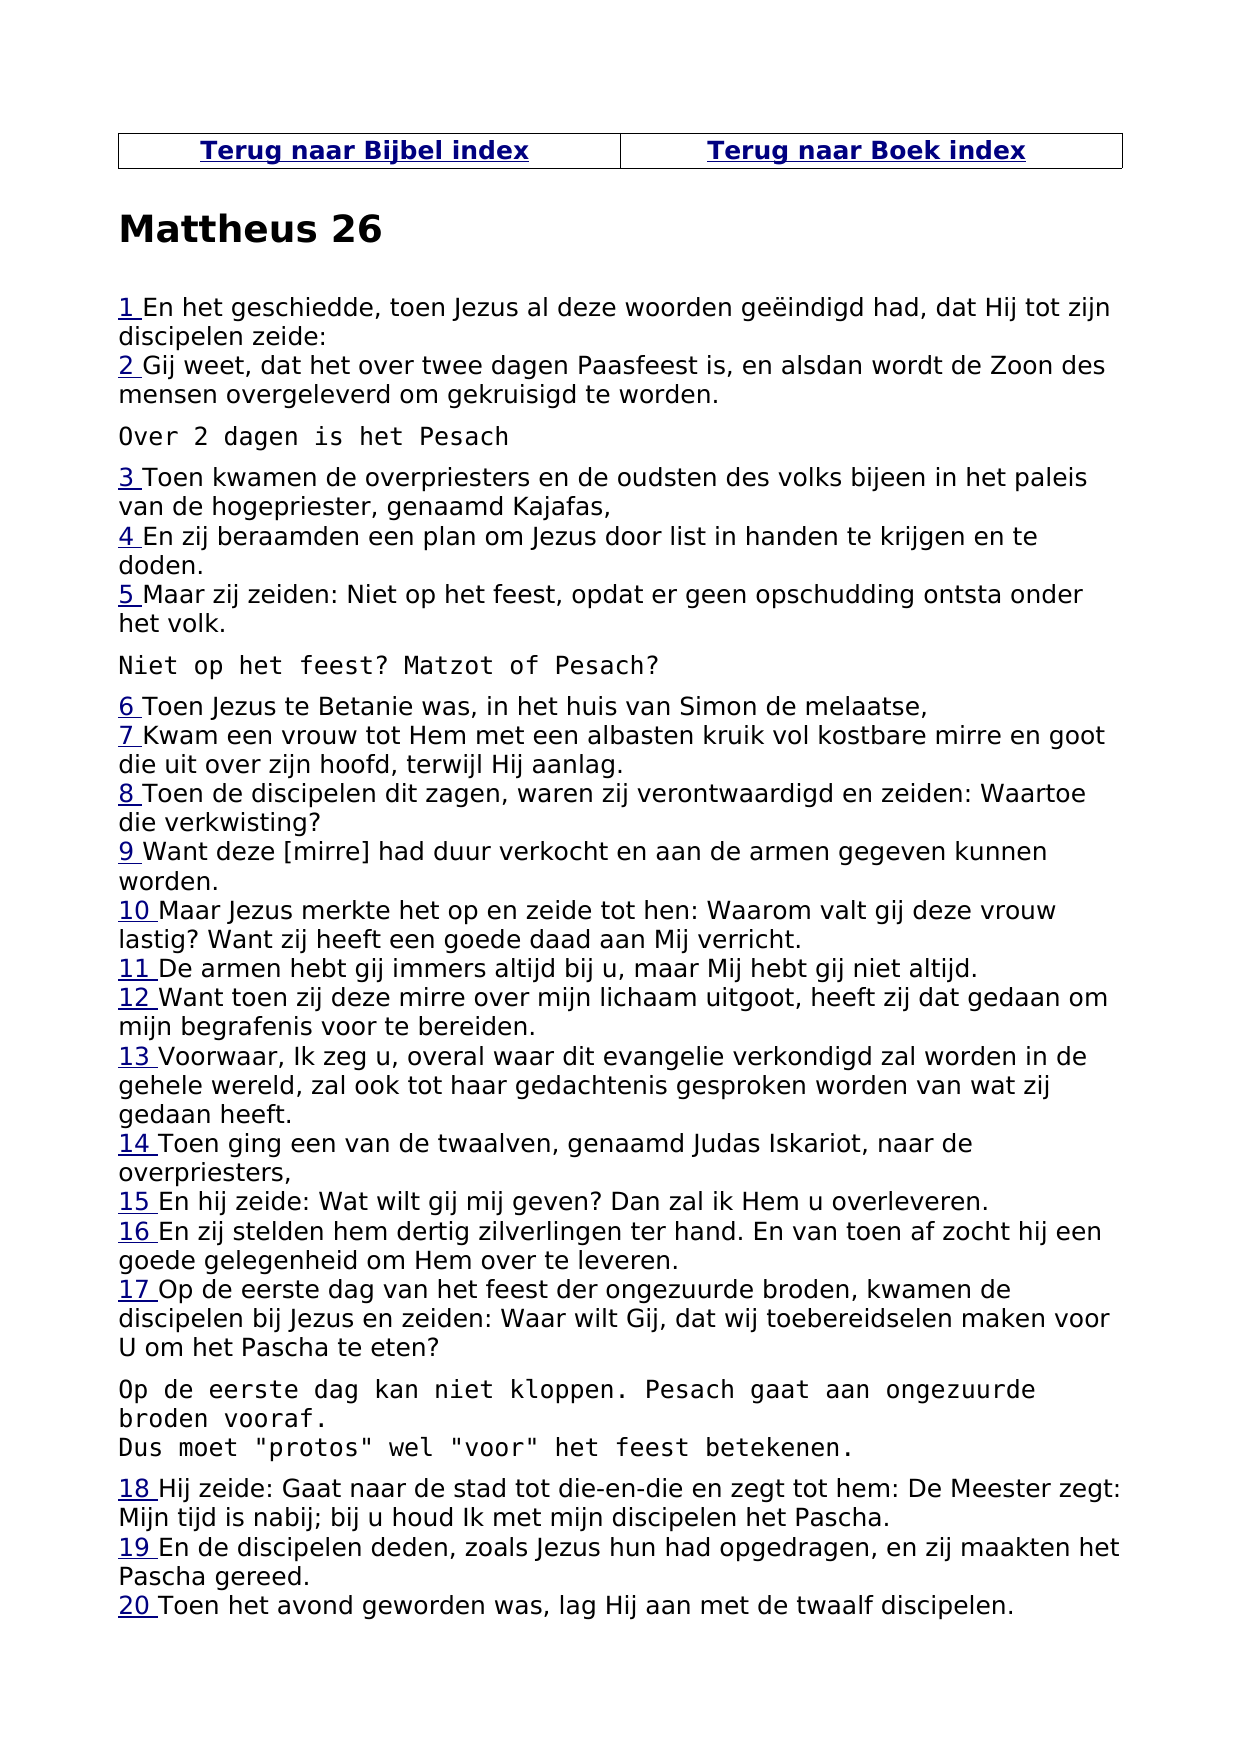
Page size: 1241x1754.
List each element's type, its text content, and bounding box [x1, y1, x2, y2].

text Niet op het feest? Matzot of Pesach? [118, 651, 1122, 680]
text Op de eerste dag kan niet kloppen. Pesach gaat aan ongezuurde broden vooraf. Dus moet "protos" wel "voor" het feest betekenen. [118, 1375, 1122, 1463]
text 18 Hij zeide: Gaat naar de stad tot die-en-die en zegt tot hem: De Meester zegt: Mijn tijd is nabij; bij u houd Ik met mijn discipelen het Pascha. 19 En de discipelen deden, zoals Jezus hun had opgedragen, en zij maakten het Pascha gereed. 20 Toen het avond geworden was, lag Hij aan met de twaalf discipelen. [118, 1474, 1122, 1620]
text 6 Toen Jezus te Betanie was, in het huis van Simon de melaatse, 7 Kwam een vrouw tot Hem met een albasten kruik vol kostbare mirre en goot die uit over zijn hoofd, terwijl Hij aanlag. 8 Toen de discipelen dit zagen, waren zij verontwaardigd en zeiden: Waartoe die verkwisting? 9 Want deze [mirre] had duur verkocht en aan de armen gegeven kunnen worden. 10 Maar Jezus merkte het op en zeide tot hen: Waarom valt gij deze vrouw lastig? Want zij heeft een goede daad aan Mij verricht. 11 De armen hebt gij immers altijd bij u, maar Mij hebt gij niet altijd. 12 Want toen zij deze mirre over mijn lichaam uitgoot, heeft zij dat gedaan om mijn begrafenis voor te bereiden. 13 Voorwaar, Ik zeg u, overal waar dit evangelie verkondigd zal worden in de gehele wereld, zal ook tot haar gedachtenis gesproken worden van wat zij gedaan heeft. 14 Toen ging een van de twaalven, genaamd Judas Iskariot, naar de overpriesters, 15 En hij zeide: Wat wilt gij mij geven? Dan zal ik Hem u overleveren. 16 En zij stelden hem dertig zilverlingen ter hand. En van toen af zocht hij een goede gelegenheid om Hem over te leveren. 17 Op de eerste dag van het feest der ongezuurde broden, kwamen de discipelen bij Jezus en zeiden: Waar wilt Gij, dat wij toebereidselen maken voor U om het Pascha te eten? [118, 692, 1122, 1363]
table_header Terug naar Bijbel index [119, 134, 620, 168]
text 1 En het geschiedde, toen Jezus al deze woorden geëindigd had, dat Hij tot zijn discipelen zeide: 2 Gij weet, dat het over twee dagen Paasfeest is, en alsdan wordt de Zoon des mensen overgeleverd om gekruisigd te worden. [118, 264, 1122, 410]
text Over 2 dagen is het Pesach [118, 422, 1122, 452]
table_header Terug naar Boek index [621, 134, 1122, 168]
subtitle Mattheus 26 [118, 208, 1122, 252]
text 3 Toen kwamen de overpriesters en de oudsten des volks bijeen in het paleis van de hogepriester, genaamd Kajafas, 4 En zij beraamden een plan om Jezus door list in handen te krijgen en te doden. 5 Maar zij zeiden: Niet op het feest, opdat er geen opschudding ontsta onder het volk. [118, 463, 1122, 638]
